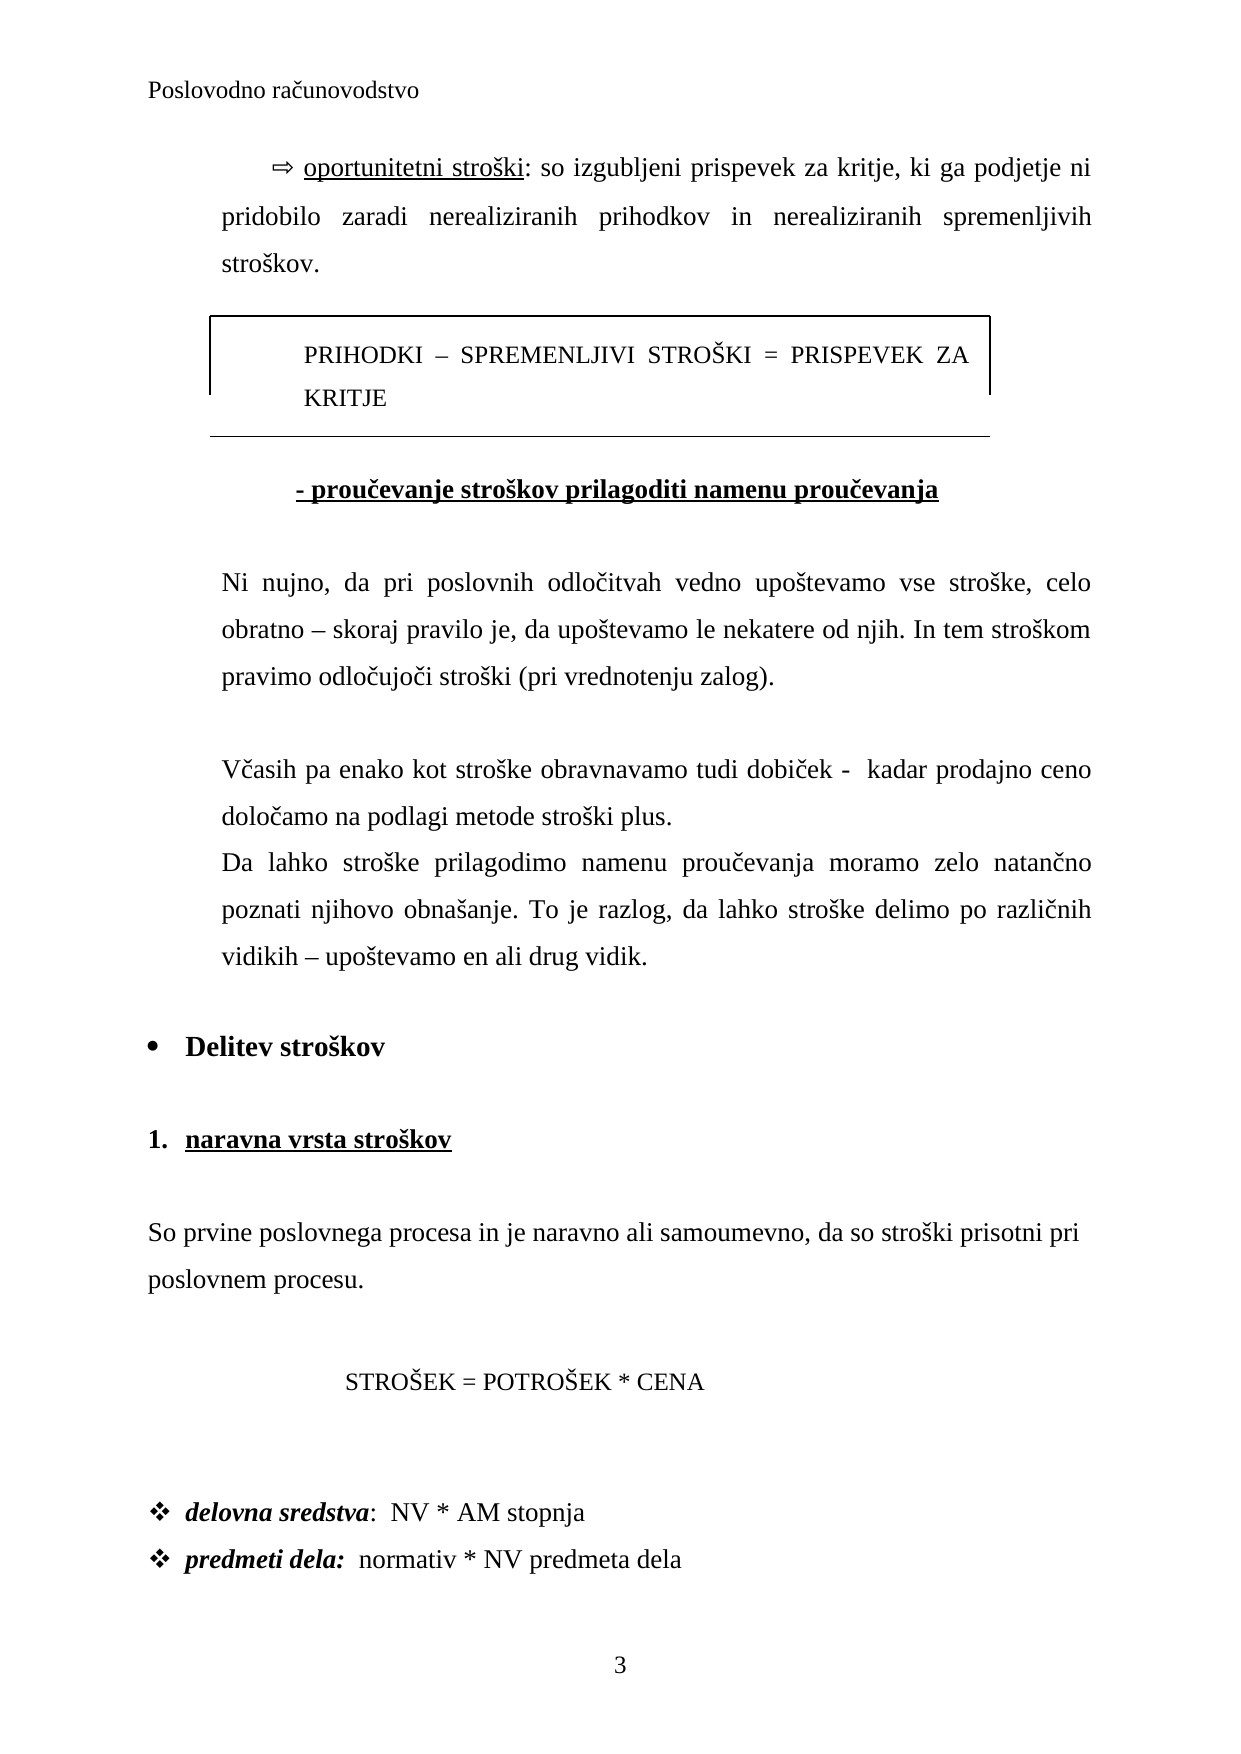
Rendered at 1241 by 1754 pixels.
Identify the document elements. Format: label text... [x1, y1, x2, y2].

text So prvine poslovnega procesa in je naravno ali samoumevno, da so stroški prisotni pri poslovnem procesu. [148, 1216, 1093, 1294]
text - proučevanje stroškov prilagoditi namenu proučevanja [221, 473, 1093, 504]
text Včasih pa enako kot stroške obravnavamo tudi dobiček - kadar prodajno ceno določamo na podlagi metode stroški plus. [221, 753, 1093, 831]
text Ni nujno, da pri poslovnih odločitvah vedno upoštevamo vse stroške, celo obratno – skoraj pravilo je, da upoštevamo le nekatere od njih. In tem stroškom pravimo odločujoči stroški (pri vrednotenju zalog). [221, 566, 1093, 691]
list predmeti dela: normativ * NV predmeta dela [148, 1543, 1093, 1574]
list delovna sredstva: NV * AM stopnja [148, 1496, 1093, 1527]
text PRIHODKI – SPREMENLJIVI STROŠKI = PRISPEVEK ZA KRITJE [221, 340, 1093, 412]
list Delitev stroškov [148, 1029, 1093, 1063]
text STROŠEK = POTROŠEK * CENA [345, 1367, 750, 1396]
list naravna vrsta stroškov [148, 1123, 1093, 1154]
text ⇨ oportunitetni stroški: so izgubljeni prispevek za kritje, ki ga podjetje ni pridobilo zaradi nerealiziranih prihodkov in nerealiziranih spremenljivih stroškov. [221, 148, 1093, 278]
text Da lahko stroške prilagodimo namenu proučevanja moramo zelo natančno poznati njihovo obnašanje. To je razlog, da lahko stroške delimo po različnih vidikih – upoštevamo en ali drug vidik. [221, 846, 1093, 971]
